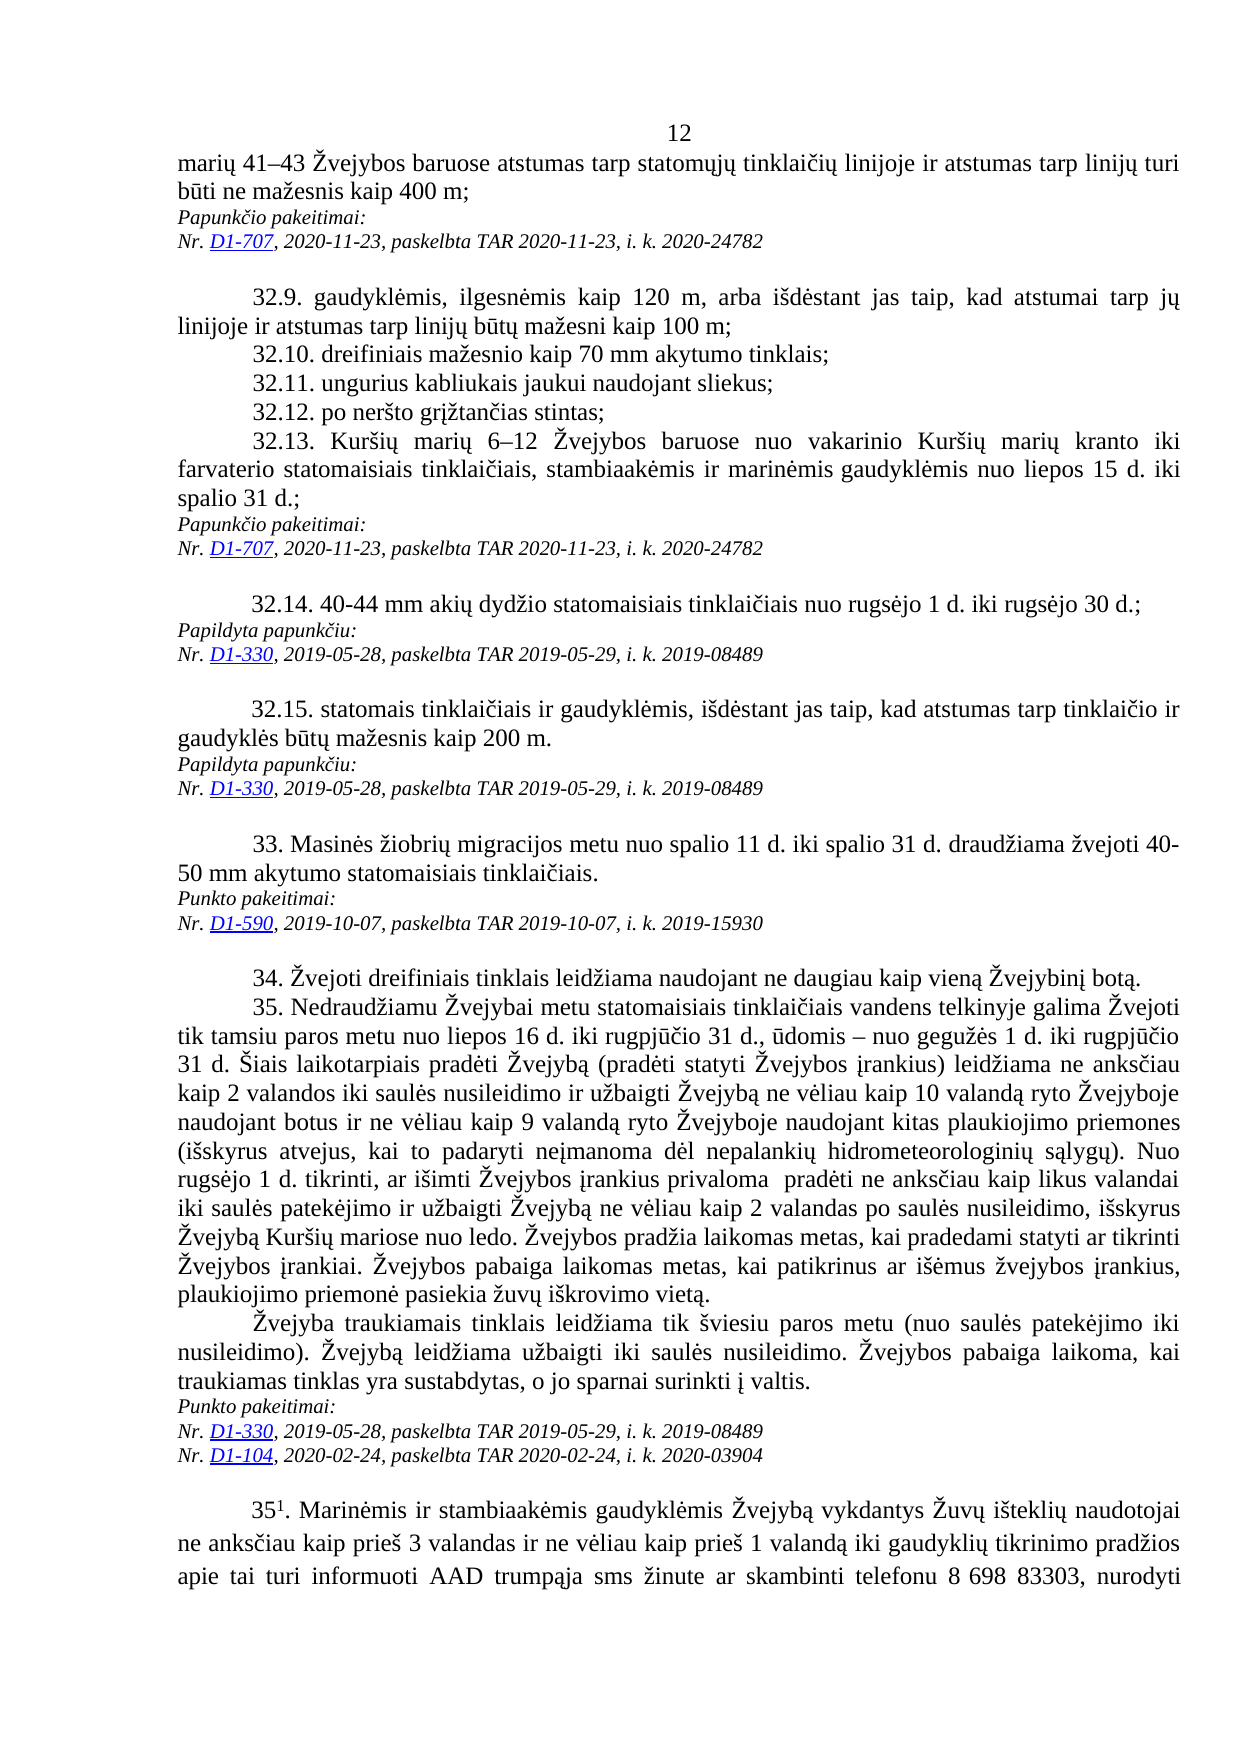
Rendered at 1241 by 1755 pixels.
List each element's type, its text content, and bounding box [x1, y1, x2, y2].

text Nr. D1-590, 2019-10-07, paskelbta TAR 2019-10-07, i. k. 2019-15930 [177, 910, 1181, 934]
text 32.10. dreifiniais mažesnio kaip 70 mm akytumo tinklais; [177, 339, 1181, 368]
text 32.12. po neršto grįžtančias stintas; [177, 397, 1181, 426]
text Nr. D1-707, 2020-11-23, paskelbta TAR 2020-11-23, i. k. 2020-24782 [177, 229, 1181, 253]
text 34. Žvejoti dreifiniais tinklais leidžiama naudojant ne daugiau kaip vieną Žvejybinį botą. [177, 963, 1181, 992]
text Žvejyba traukiamais tinklais leidžiama tik šviesiu paros metu (nuo saulės patekėjimo iki nusileidimo). Žvejybą leidžiama užbaigti iki saulės nusileidimo. Žvejybos pabaiga laikoma, kai traukiamas tinklas yra sustabdytas, o jo sparnai surinkti į valtis. [177, 1308, 1181, 1394]
text Nr. D1-330, 2019-05-28, paskelbta TAR 2019-05-29, i. k. 2019-08489 [177, 776, 1181, 800]
text Punkto pakeitimai: [177, 886, 1181, 910]
text 32.9. gaudyklėmis, ilgesnėmis kaip 120 m, arba išdėstant jas taip, kad atstumai tarp jų linijoje ir atstumas tarp linijų būtų mažesni kaip 100 m; [177, 282, 1181, 339]
text 351. Marinėmis ir stambiaakėmis gaudyklėmis Žvejybą vykdantys Žuvų išteklių naudotojai ne anksčiau kaip prieš 3 valandas ir ne vėliau kaip prieš 1 valandą iki gaudyklių tikrinimo pradžios apie tai turi informuoti AAD trumpąja sms žinute ar skambinti telefonu 8 698 83303, nurodyti [177, 1495, 1181, 1590]
text Papunkčio pakeitimai: [177, 512, 1181, 536]
text Nr. D1-330, 2019-05-28, paskelbta TAR 2019-05-29, i. k. 2019-08489 [177, 1418, 1181, 1443]
text Nr. D1-707, 2020-11-23, paskelbta TAR 2020-11-23, i. k. 2020-24782 [177, 536, 1181, 560]
text 32.14. 40-44 mm akių dydžio statomaisiais tinklaičiais nuo rugsėjo 1 d. iki rugsėjo 30 d.; [177, 589, 1181, 618]
text Papildyta papunkčiu: [177, 752, 1181, 776]
text 32.15. statomais tinklaičiais ir gaudyklėmis, išdėstant jas taip, kad atstumas tarp tinklaičio ir gaudyklės būtų mažesnis kaip 200 m. [177, 694, 1181, 752]
text Nr. D1-104, 2020-02-24, paskelbta TAR 2020-02-24, i. k. 2020-03904 [177, 1443, 1181, 1467]
text Papunkčio pakeitimai: [177, 205, 1181, 229]
text 32.13. Kuršių marių 6–12 Žvejybos baruose nuo vakarinio Kuršių marių kranto iki farvaterio statomaisiais tinklaičiais, stambiaakėmis ir marinėmis gaudyklėmis nuo liepos 15 d. iki spalio 31 d.; [177, 426, 1181, 512]
text Punkto pakeitimai: [177, 1394, 1181, 1418]
text Nr. D1-330, 2019-05-28, paskelbta TAR 2019-05-29, i. k. 2019-08489 [177, 642, 1181, 666]
text 33. Masinės žiobrių migracijos metu nuo spalio 11 d. iki spalio 31 d. draudžiama žvejoti 40-50 mm akytumo statomaisiais tinklaičiais. [177, 829, 1181, 886]
text Papildyta papunkčiu: [177, 618, 1181, 642]
text 32.11. ungurius kabliukais jaukui naudojant sliekus; [177, 368, 1181, 397]
text marių 41–43 Žvejybos baruose atstumas tarp statomųjų tinklaičių linijoje ir atstumas tarp linijų turi būti ne mažesnis kaip 400 m; [177, 148, 1181, 205]
text 35. Nedraudžiamu Žvejybai metu statomaisiais tinklaičiais vandens telkinyje galima Žvejoti tik tamsiu paros metu nuo liepos 16 d. iki rugpjūčio 31 d., ūdomis – nuo gegužės 1 d. iki rugpjūčio 31 d. Šiais laikotarpiais pradėti Žvejybą (pradėti statyti Žvejybos įrankius) leidžiama ne anksčiau kaip 2 valandos iki saulės nusileidimo ir užbaigti Žvejybą ne vėliau kaip 10 valandą ryto Žvejyboje naudojant botus ir ne vėliau kaip 9 valandą ryto Žvejyboje naudojant kitas plaukiojimo priemones (išskyrus atvejus, kai to padaryti neįmanoma dėl nepalankių hidrometeorologinių sąlygų). Nuo rugsėjo 1 d. tikrinti, ar išimti Žvejybos įrankius privaloma pradėti ne anksčiau kaip likus valandai iki saulės patekėjimo ir užbaigti Žvejybą ne vėliau kaip 2 valandas po saulės nusileidimo, išskyrus Žvejybą Kuršių mariose nuo ledo. Žvejybos pradžia laikomas metas, kai pradedami statyti ar tikrinti Žvejybos įrankiai. Žvejybos pabaiga laikomas metas, kai patikrinus ar išėmus žvejybos įrankius, plaukiojimo priemonė pasiekia žuvų iškrovimo vietą. [177, 992, 1181, 1308]
